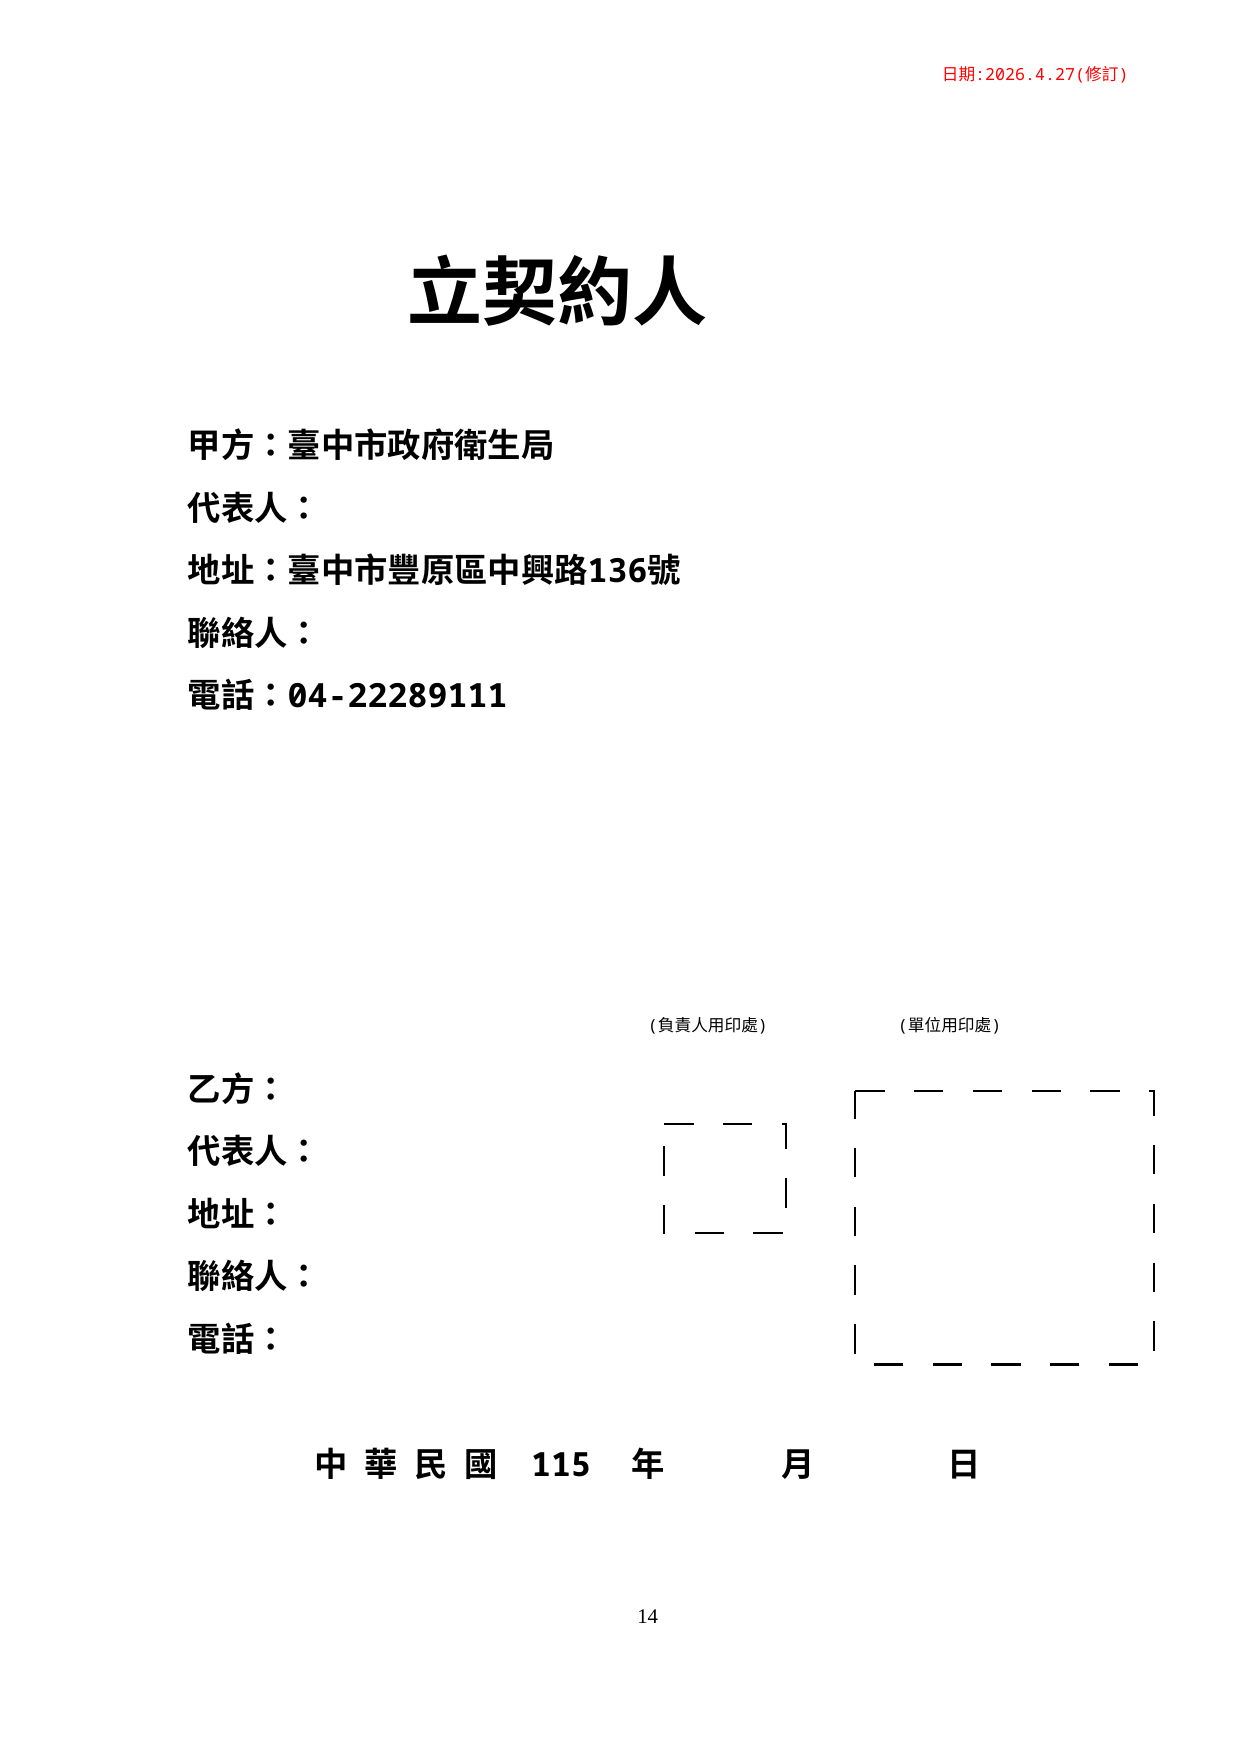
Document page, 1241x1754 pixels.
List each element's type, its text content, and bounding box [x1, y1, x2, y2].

text 乙方： [187, 1045, 1107, 1108]
text 電話： [187, 1295, 1107, 1358]
text 甲方：臺中市政府衛生局 [187, 402, 1107, 464]
text 地址： [187, 1170, 1107, 1233]
text 電話：04-22289111 [187, 652, 1107, 714]
text 地址：臺中市豐原區中興路136號 [187, 527, 1107, 589]
text 立契約人 [187, 214, 1107, 339]
text 中 華 民 國 115 年 月 日 [187, 1420, 1107, 1483]
text (負責人用印處) (單位用印處) [187, 983, 1001, 1045]
text 代表人： [187, 464, 1107, 527]
text 聯絡人： [187, 1233, 1107, 1295]
text 代表人： [187, 1108, 1107, 1170]
text 聯絡人： [187, 589, 1107, 652]
